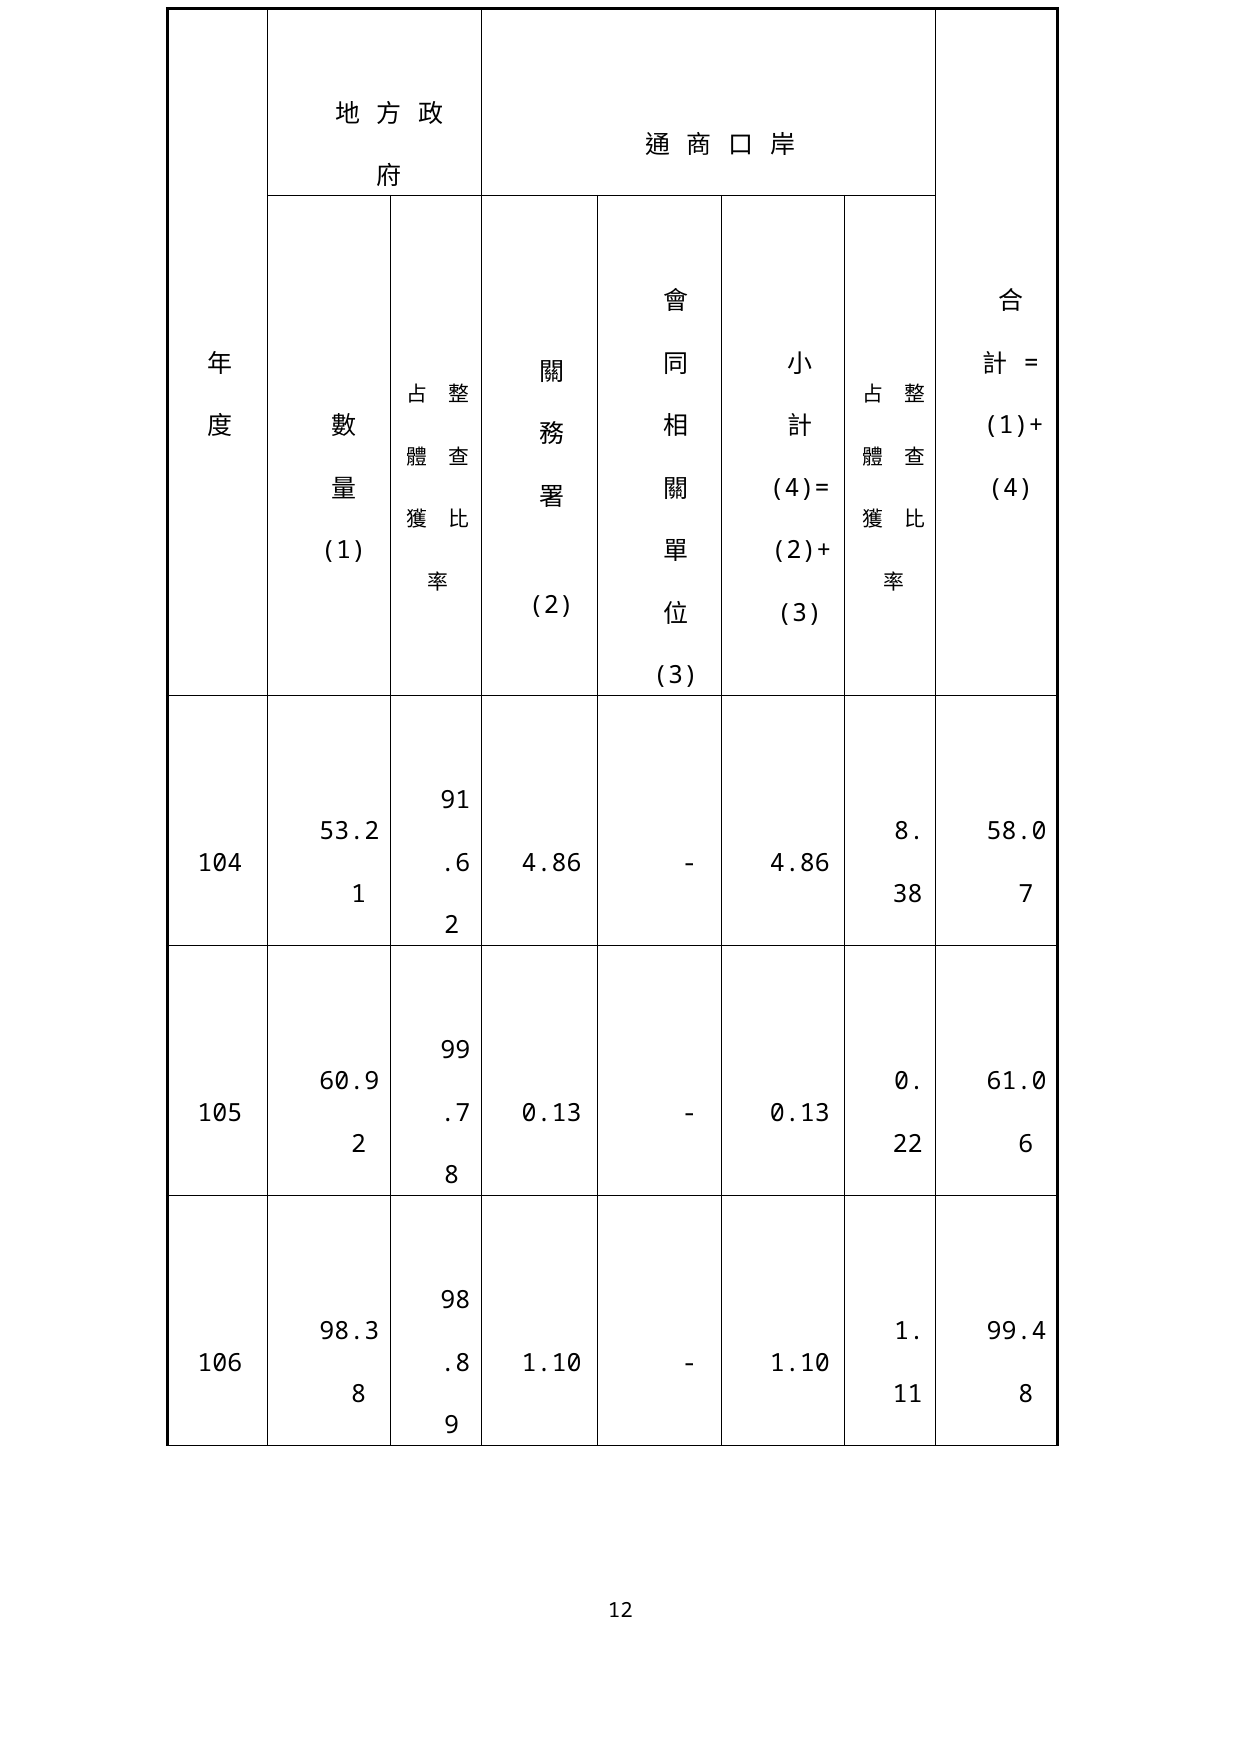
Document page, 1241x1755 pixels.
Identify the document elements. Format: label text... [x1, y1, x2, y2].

table_cell 會同相關單位(3) [598, 196, 721, 695]
table_cell 98.89 [391, 1196, 481, 1445]
table_cell 占整體查獲比率 [845, 196, 935, 695]
table_cell - [598, 696, 721, 945]
table_cell 8.38 [845, 696, 935, 945]
table_header 地方政府 [268, 10, 481, 195]
table_cell 數量(1) [268, 196, 390, 695]
table_cell 58.07 [936, 696, 1056, 945]
table_cell 0.22 [845, 946, 935, 1195]
table_cell 61.06 [936, 946, 1056, 1195]
table_cell 105 [169, 946, 267, 1195]
table_cell 0.13 [722, 946, 844, 1195]
table_cell 0.13 [482, 946, 597, 1195]
table_cell 99.78 [391, 946, 481, 1195]
table_cell 1.11 [845, 1196, 935, 1445]
table_cell 4.86 [482, 696, 597, 945]
table_cell 106 [169, 1196, 267, 1445]
table_header 年度 [169, 10, 267, 695]
table_cell 4.86 [722, 696, 844, 945]
table_cell 關務署 (2) [482, 196, 597, 695]
table_cell 60.92 [268, 946, 390, 1195]
table_cell 99.48 [936, 1196, 1056, 1445]
table_cell 91.62 [391, 696, 481, 945]
table_cell - [598, 1196, 721, 1445]
table_cell 1.10 [482, 1196, 597, 1445]
table_header 通商口岸 [482, 10, 935, 195]
table_cell 1.10 [722, 1196, 844, 1445]
table_cell - [598, 946, 721, 1195]
table_cell 占整體查獲比率 [391, 196, 481, 695]
table_cell 98.38 [268, 1196, 390, 1445]
table_cell 53.21 [268, 696, 390, 945]
table_cell 小計(4)= (2)+(3) [722, 196, 844, 695]
table_header 合計= (1)+(4) [936, 10, 1056, 695]
table_cell 104 [169, 696, 267, 945]
